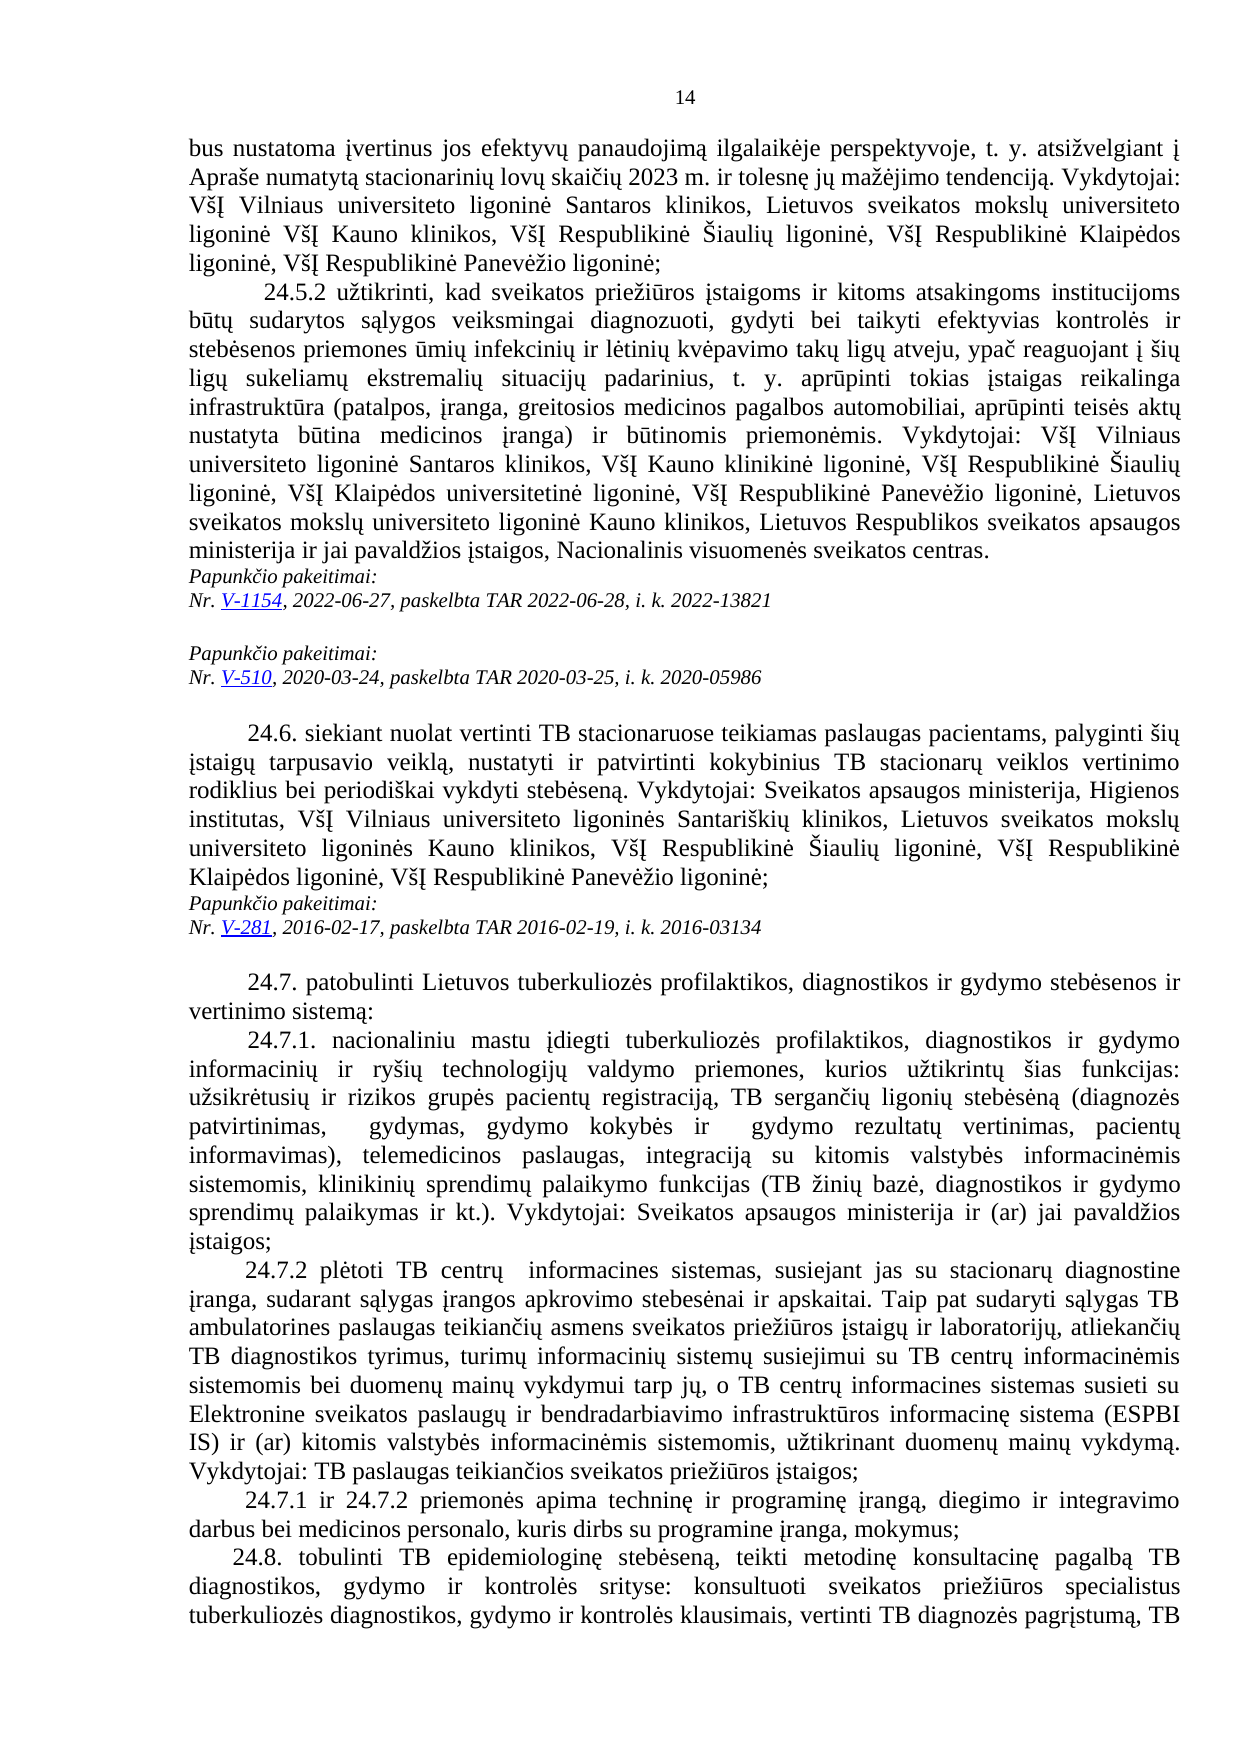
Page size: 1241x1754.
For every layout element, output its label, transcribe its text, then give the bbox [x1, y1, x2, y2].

text Nr. V-510, 2020-03-24, paskelbta TAR 2020-03-25, i. k. 2020-05986 [188, 665, 1181, 689]
text Nr. V-1154, 2022-06-27, paskelbta TAR 2022-06-28, i. k. 2022-13821 [188, 588, 1181, 612]
text Nr. V-281, 2016-02-17, paskelbta TAR 2016-02-19, i. k. 2016-03134 [188, 915, 1181, 939]
text 24.7. patobulinti Lietuvos tuberkuliozės profilaktikos, diagnostikos ir gydymo stebėsenos ir vertinimo sistemą: [188, 967, 1181, 1025]
text Papunkčio pakeitimai: [188, 891, 1181, 915]
text 24.8. tobulinti TB epidemiologinę stebėseną, teikti metodinę konsultacinę pagalbą TB diagnostikos, gydymo ir kontrolės srityse: konsultuoti sveikatos priežiūros specialistus tuberkuliozės diagnostikos, gydymo ir kontrolės klausimais, vertinti TB diagnozės pagrįstumą, TB [188, 1542, 1181, 1629]
text 24.5.2 užtikrinti, kad sveikatos priežiūros įstaigoms ir kitoms atsakingoms institucijoms būtų sudarytos sąlygos veiksmingai diagnozuoti, gydyti bei taikyti efektyvias kontrolės ir stebėsenos priemones ūmių infekcinių ir lėtinių kvėpavimo takų ligų atveju, ypač reaguojant į šių ligų sukeliamų ekstremalių situacijų padarinius, t. y. aprūpinti tokias įstaigas reikalinga infrastruktūra (patalpos, įranga, greitosios medicinos pagalbos automobiliai, aprūpinti teisės aktų nustatyta būtina medicinos įranga) ir būtinomis priemonėmis. Vykdytojai: VšĮ Vilniaus universiteto ligoninė Santaros klinikos, VšĮ Kauno klinikinė ligoninė, VšĮ Respublikinė Šiaulių ligoninė, VšĮ Klaipėdos universitetinė ligoninė, VšĮ Respublikinė Panevėžio ligoninė, Lietuvos sveikatos mokslų universiteto ligoninė Kauno klinikos, Lietuvos Respublikos sveikatos apsaugos ministerija ir jai pavaldžios įstaigos, Nacionalinis visuomenės sveikatos centras. [188, 277, 1181, 564]
text Papunkčio pakeitimai: [188, 564, 1181, 588]
text Papunkčio pakeitimai: [188, 641, 1181, 665]
text 24.7.1 ir 24.7.2 priemonės apima techninę ir programinę įrangą, diegimo ir integravimo darbus bei medicinos personalo, kuris dirbs su programine įranga, mokymus; [188, 1485, 1181, 1542]
text 24.7.2 plėtoti TB centrų informacines sistemas, susiejant jas su stacionarų diagnostine įranga, sudarant sąlygas įrangos apkrovimo stebesėnai ir apskaitai. Taip pat sudaryti sąlygas TB ambulatorines paslaugas teikiančių asmens sveikatos priežiūros įstaigų ir laboratorijų, atliekančių TB diagnostikos tyrimus, turimų informacinių sistemų susiejimui su TB centrų informacinėmis sistemomis bei duomenų mainų vykdymui tarp jų, o TB centrų informacines sistemas susieti su Elektronine sveikatos paslaugų ir bendradarbiavimo infrastruktūros informacinę sistema (ESPBI IS) ir (ar) kitomis valstybės informacinėmis sistemomis, užtikrinant duomenų mainų vykdymą. Vykdytojai: TB paslaugas teikiančios sveikatos priežiūros įstaigos; [188, 1255, 1181, 1485]
text 24.6. siekiant nuolat vertinti TB stacionaruose teikiamas paslaugas pacientams, palyginti šių įstaigų tarpusavio veiklą, nustatyti ir patvirtinti kokybinius TB stacionarų veiklos vertinimo rodiklius bei periodiškai vykdyti stebėseną. Vykdytojai: Sveikatos apsaugos ministerija, Higienos institutas, VšĮ Vilniaus universiteto ligoninės Santariškių klinikos, Lietuvos sveikatos mokslų universiteto ligoninės Kauno klinikos, VšĮ Respublikinė Šiaulių ligoninė, VšĮ Respublikinė Klaipėdos ligoninė, VšĮ Respublikinė Panevėžio ligoninė; [188, 718, 1181, 891]
text bus nustatoma įvertinus jos efektyvų panaudojimą ilgalaikėje perspektyvoje, t. y. atsižvelgiant į Apraše numatytą stacionarinių lovų skaičių 2023 m. ir tolesnę jų mažėjimo tendenciją. Vykdytojai: VšĮ Vilniaus universiteto ligoninė Santaros klinikos, Lietuvos sveikatos mokslų universiteto ligoninė VšĮ Kauno klinikos, VšĮ Respublikinė Šiaulių ligoninė, VšĮ Respublikinė Klaipėdos ligoninė, VšĮ Respublikinė Panevėžio ligoninė; [188, 133, 1181, 277]
text 24.7.1. nacionaliniu mastu įdiegti tuberkuliozės profilaktikos, diagnostikos ir gydymo informacinių ir ryšių technologijų valdymo priemones, kurios užtikrintų šias funkcijas: užsikrėtusių ir rizikos grupės pacientų registraciją, TB sergančių ligonių stebėsėną (diagnozės patvirtinimas, gydymas, gydymo kokybės ir gydymo rezultatų vertinimas, pacientų informavimas), telemedicinos paslaugas, integraciją su kitomis valstybės informacinėmis sistemomis, klinikinių sprendimų palaikymo funkcijas (TB žinių bazė, diagnostikos ir gydymo sprendimų palaikymas ir kt.). Vykdytojai: Sveikatos apsaugos ministerija ir (ar) jai pavaldžios įstaigos; [188, 1025, 1181, 1255]
